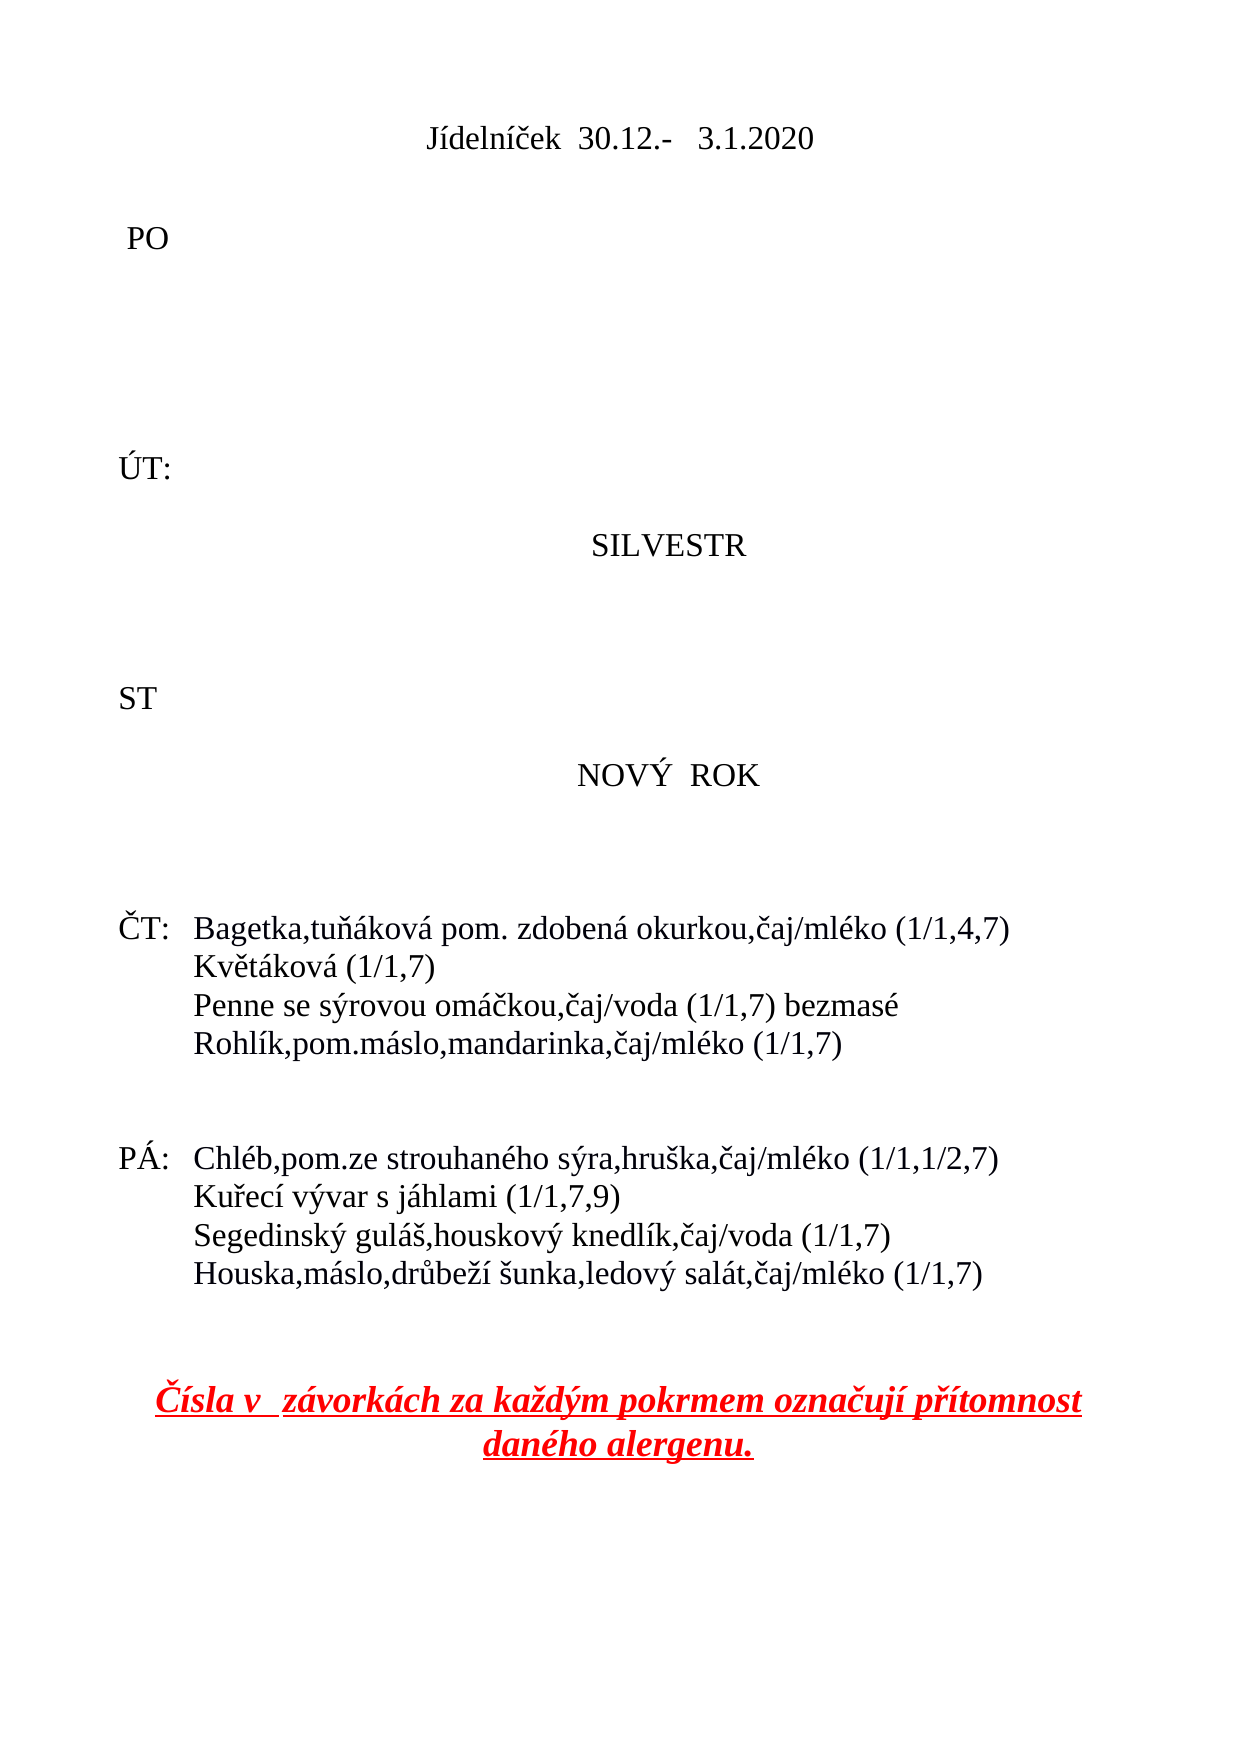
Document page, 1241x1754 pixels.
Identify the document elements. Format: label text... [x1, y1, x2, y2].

table_cell Penne se sýrovou omáčkou,čaj/voda (1/1,7) bezmasé [186, 985, 1151, 1023]
table_cell [186, 448, 1151, 487]
table_cell [111, 985, 186, 1023]
table_cell ČT: [111, 908, 186, 947]
table_cell [186, 793, 1151, 832]
table_cell [111, 563, 186, 602]
table_cell [111, 602, 186, 678]
table_cell Bagetka,tuňáková pom. zdobená okurkou,čaj/mléko (1/1,4,7) [186, 908, 1151, 947]
table_cell [111, 487, 186, 525]
table_cell [186, 333, 1151, 372]
table_cell [186, 295, 1151, 333]
table_cell Kuřecí vývar s jáhlami (1/1,7,9) [186, 1177, 1151, 1215]
table_cell [111, 832, 186, 908]
table_cell [111, 947, 186, 985]
table_cell [186, 717, 1151, 755]
table_cell ST [111, 678, 186, 717]
table_cell [111, 1177, 186, 1215]
table_cell [186, 372, 1151, 448]
table_cell NOVÝ ROK [186, 755, 1151, 793]
table_cell [111, 717, 186, 755]
table_cell Houska,máslo,drůbeží šunka,ledový salát,čaj/mléko (1/1,7) [186, 1253, 1151, 1292]
table_cell Chléb,pom.ze strouhaného sýra,hruška,čaj/mléko (1/1,1/2,7) [186, 1138, 1151, 1177]
table_cell [111, 793, 186, 832]
table_cell [111, 1062, 186, 1138]
text Jídelníček 30.12.- 3.1.2020 [118, 118, 1122, 156]
text Čísla v závorkách za každým pokrmem označují přítomnost daného alergenu. [118, 1378, 1122, 1464]
table_cell ÚT: [111, 448, 186, 487]
table_cell Květáková (1/1,7) [186, 947, 1151, 985]
table_cell [111, 372, 186, 448]
table_cell Segedinský guláš,houskový knedlík,čaj/voda (1/1,7) [186, 1215, 1151, 1253]
table_cell [186, 563, 1151, 602]
table_cell [186, 602, 1151, 678]
table_cell [186, 1062, 1151, 1138]
table_header PO [111, 218, 186, 372]
table_cell [111, 1215, 186, 1253]
table_cell SILVESTR [186, 525, 1151, 563]
table_header [186, 218, 1151, 257]
table_cell [186, 487, 1151, 525]
table_cell [111, 1023, 186, 1062]
table_cell Rohlík,pom.máslo,mandarinka,čaj/mléko (1/1,7) [186, 1023, 1151, 1062]
table_cell [111, 755, 186, 793]
table_cell PÁ: [111, 1138, 186, 1177]
table_cell [186, 257, 1151, 295]
table_cell [111, 1253, 186, 1292]
table_cell [186, 832, 1151, 908]
table_cell [111, 525, 186, 563]
table_cell [186, 678, 1151, 717]
